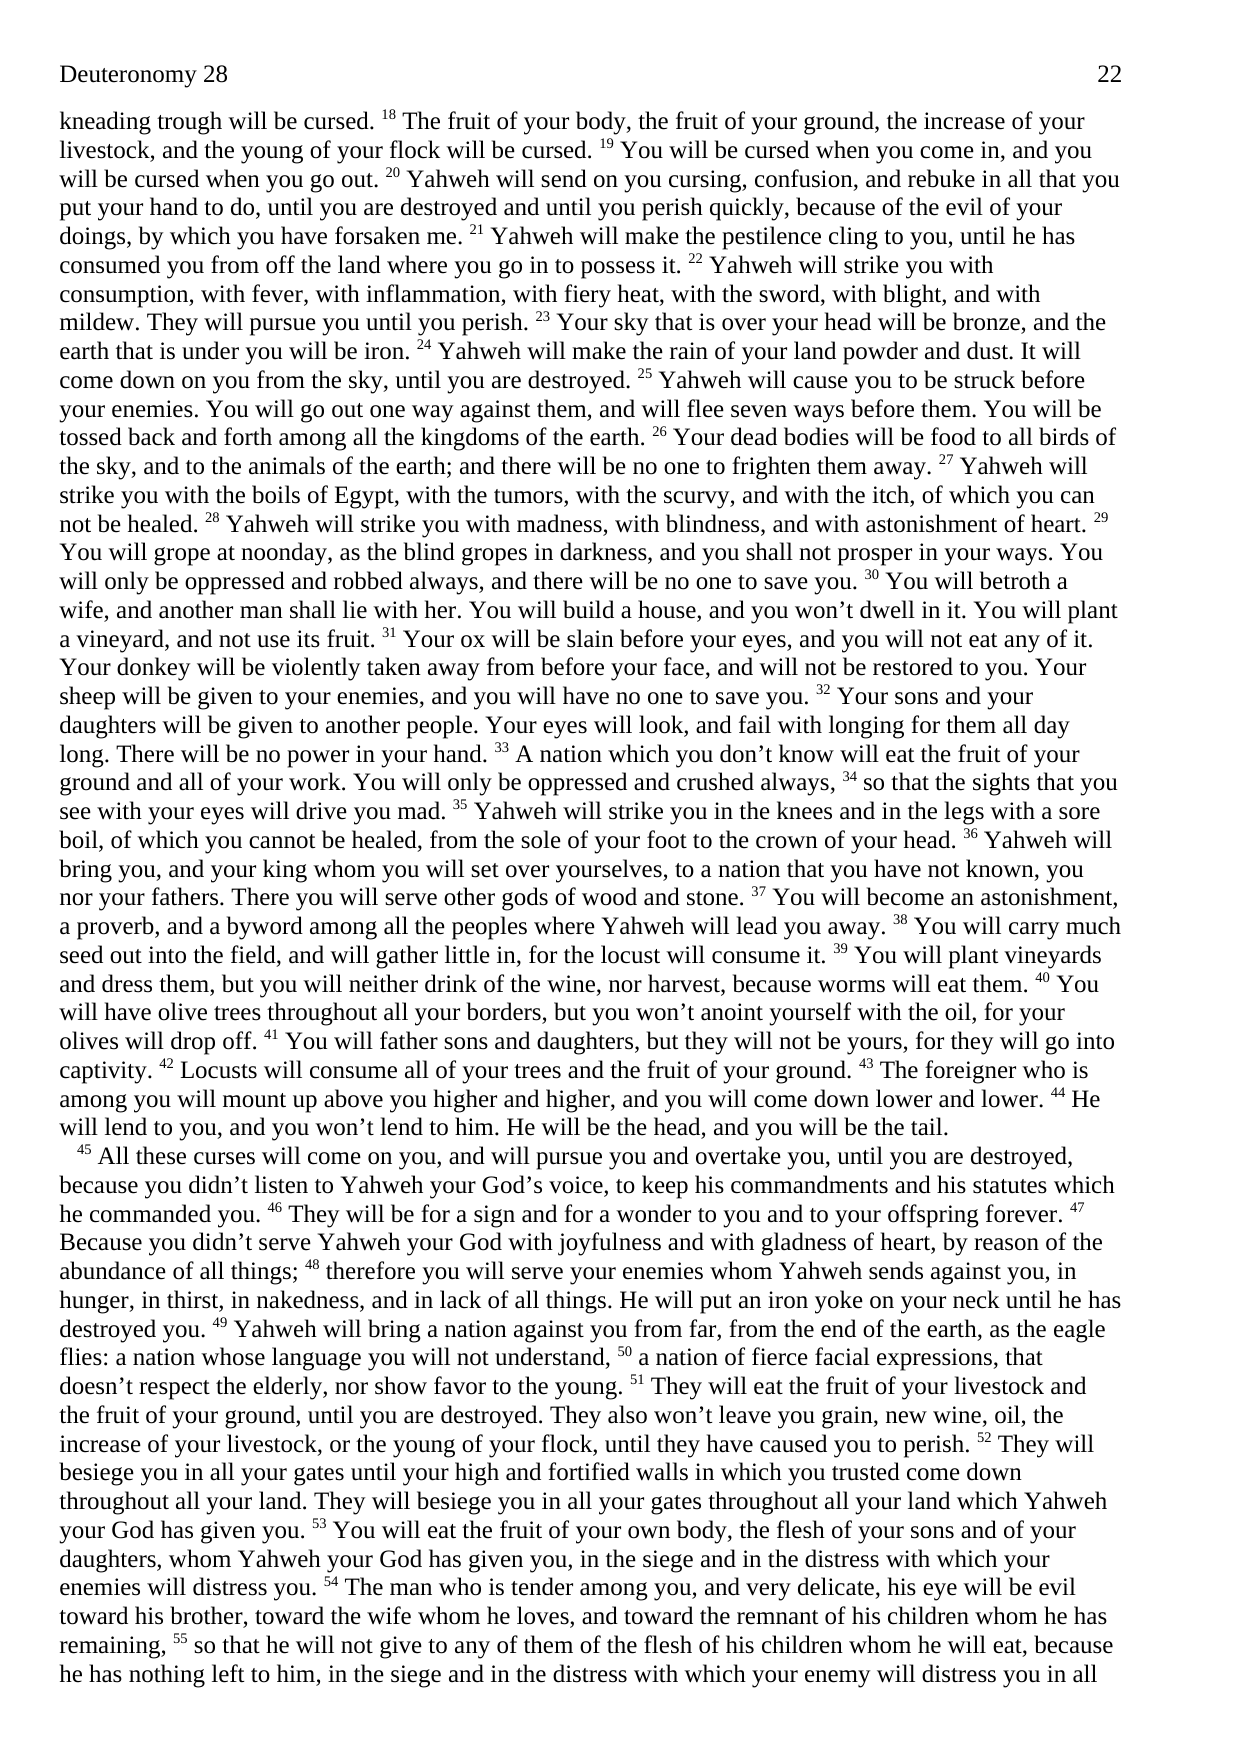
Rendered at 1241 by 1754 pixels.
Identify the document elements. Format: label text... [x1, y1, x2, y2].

text 45 All these curses will come on you, and will pursue you and overtake you, until you are destroyed, because you didn’t listen to Yahweh your God’s voice, to keep his commandments and his statutes which he commanded you. 46 They will be for a sign and for a wonder to you and to your offspring forever. 47 Because you didn’t serve Yahweh your God with joyfulness and with gladness of heart, by reason of the abundance of all things; 48 therefore you will serve your enemies whom Yahweh sends against you, in hunger, in thirst, in nakedness, and in lack of all things. He will put an iron yoke on your neck until he has destroyed you. 49 Yahweh will bring a nation against you from far, from the end of the earth, as the eagle flies: a nation whose language you will not understand, 50 a nation of fierce facial expressions, that doesn’t respect the elderly, nor show favor to the young. 51 They will eat the fruit of your livestock and the fruit of your ground, until you are destroyed. They also won’t leave you grain, new wine, oil, the increase of your livestock, or the young of your flock, until they have caused you to perish. 52 They will besiege you in all your gates until your high and fortified walls in which you trusted come down throughout all your land. They will besiege you in all your gates throughout all your land which Yahweh your God has given you. 53 You will eat the fruit of your own body, the flesh of your sons and of your daughters, whom Yahweh your God has given you, in the siege and in the distress with which your enemies will distress you. 54 The man who is tender among you, and very delicate, his eye will be evil toward his brother, toward the wife whom he loves, and toward the remnant of his children whom he has remaining, 55 so that he will not give to any of them of the flesh of his children whom he will eat, because he has nothing left to him, in the siege and in the distress with which your enemy will distress you in all [59, 1141, 1122, 1687]
text kneading trough will be cursed. 18 The fruit of your body, the fruit of your ground, the increase of your livestock, and the young of your flock will be cursed. 19 You will be cursed when you come in, and you will be cursed when you go out. 20 Yahweh will send on you cursing, confusion, and rebuke in all that you put your hand to do, until you are destroyed and until you perish quickly, because of the evil of your doings, by which you have forsaken me. 21 Yahweh will make the pestilence cling to you, until he has consumed you from off the land where you go in to possess it. 22 Yahweh will strike you with consumption, with fever, with inflammation, with fiery heat, with the sword, with blight, and with mildew. They will pursue you until you perish. 23 Your sky that is over your head will be bronze, and the earth that is under you will be iron. 24 Yahweh will make the rain of your land powder and dust. It will come down on you from the sky, until you are destroyed. 25 Yahweh will cause you to be struck before your enemies. You will go out one way against them, and will flee seven ways before them. You will be tossed back and forth among all the kingdoms of the earth. 26 Your dead bodies will be food to all birds of the sky, and to the animals of the earth; and there will be no one to frighten them away. 27 Yahweh will strike you with the boils of Egypt, with the tumors, with the scurvy, and with the itch, of which you can not be healed. 28 Yahweh will strike you with madness, with blindness, and with astonishment of heart. 29 You will grope at noonday, as the blind gropes in darkness, and you shall not prosper in your ways. You will only be oppressed and robbed always, and there will be no one to save you. 30 You will betroth a wife, and another man shall lie with her. You will build a house, and you won’t dwell in it. You will plant a vineyard, and not use its fruit. 31 Your ox will be slain before your eyes, and you will not eat any of it. Your donkey will be violently taken away from before your face, and will not be restored to you. Your sheep will be given to your enemies, and you will have no one to save you. 32 Your sons and your daughters will be given to another people. Your eyes will look, and fail with longing for them all day long. There will be no power in your hand. 33 A nation which you don’t know will eat the fruit of your ground and all of your work. You will only be oppressed and crushed always, 34 so that the sights that you see with your eyes will drive you mad. 35 Yahweh will strike you in the knees and in the legs with a sore boil, of which you cannot be healed, from the sole of your foot to the crown of your head. 36 Yahweh will bring you, and your king whom you will set over yourselves, to a nation that you have not known, you nor your fathers. There you will serve other gods of wood and stone. 37 You will become an astonishment, a proverb, and a byword among all the peoples where Yahweh will lead you away. 38 You will carry much seed out into the field, and will gather little in, for the locust will consume it. 39 You will plant vineyards and dress them, but you will neither drink of the wine, nor harvest, because worms will eat them. 40 You will have olive trees throughout all your borders, but you won’t anoint yourself with the oil, for your olives will drop off. 41 You will father sons and daughters, but they will not be yours, for they will go into captivity. 42 Locusts will consume all of your trees and the fruit of your ground. 43 The foreigner who is among you will mount up above you higher and higher, and you will come down lower and lower. 44 He will lend to you, and you won’t lend to him. He will be the head, and you will be the tail. [59, 106, 1122, 1141]
